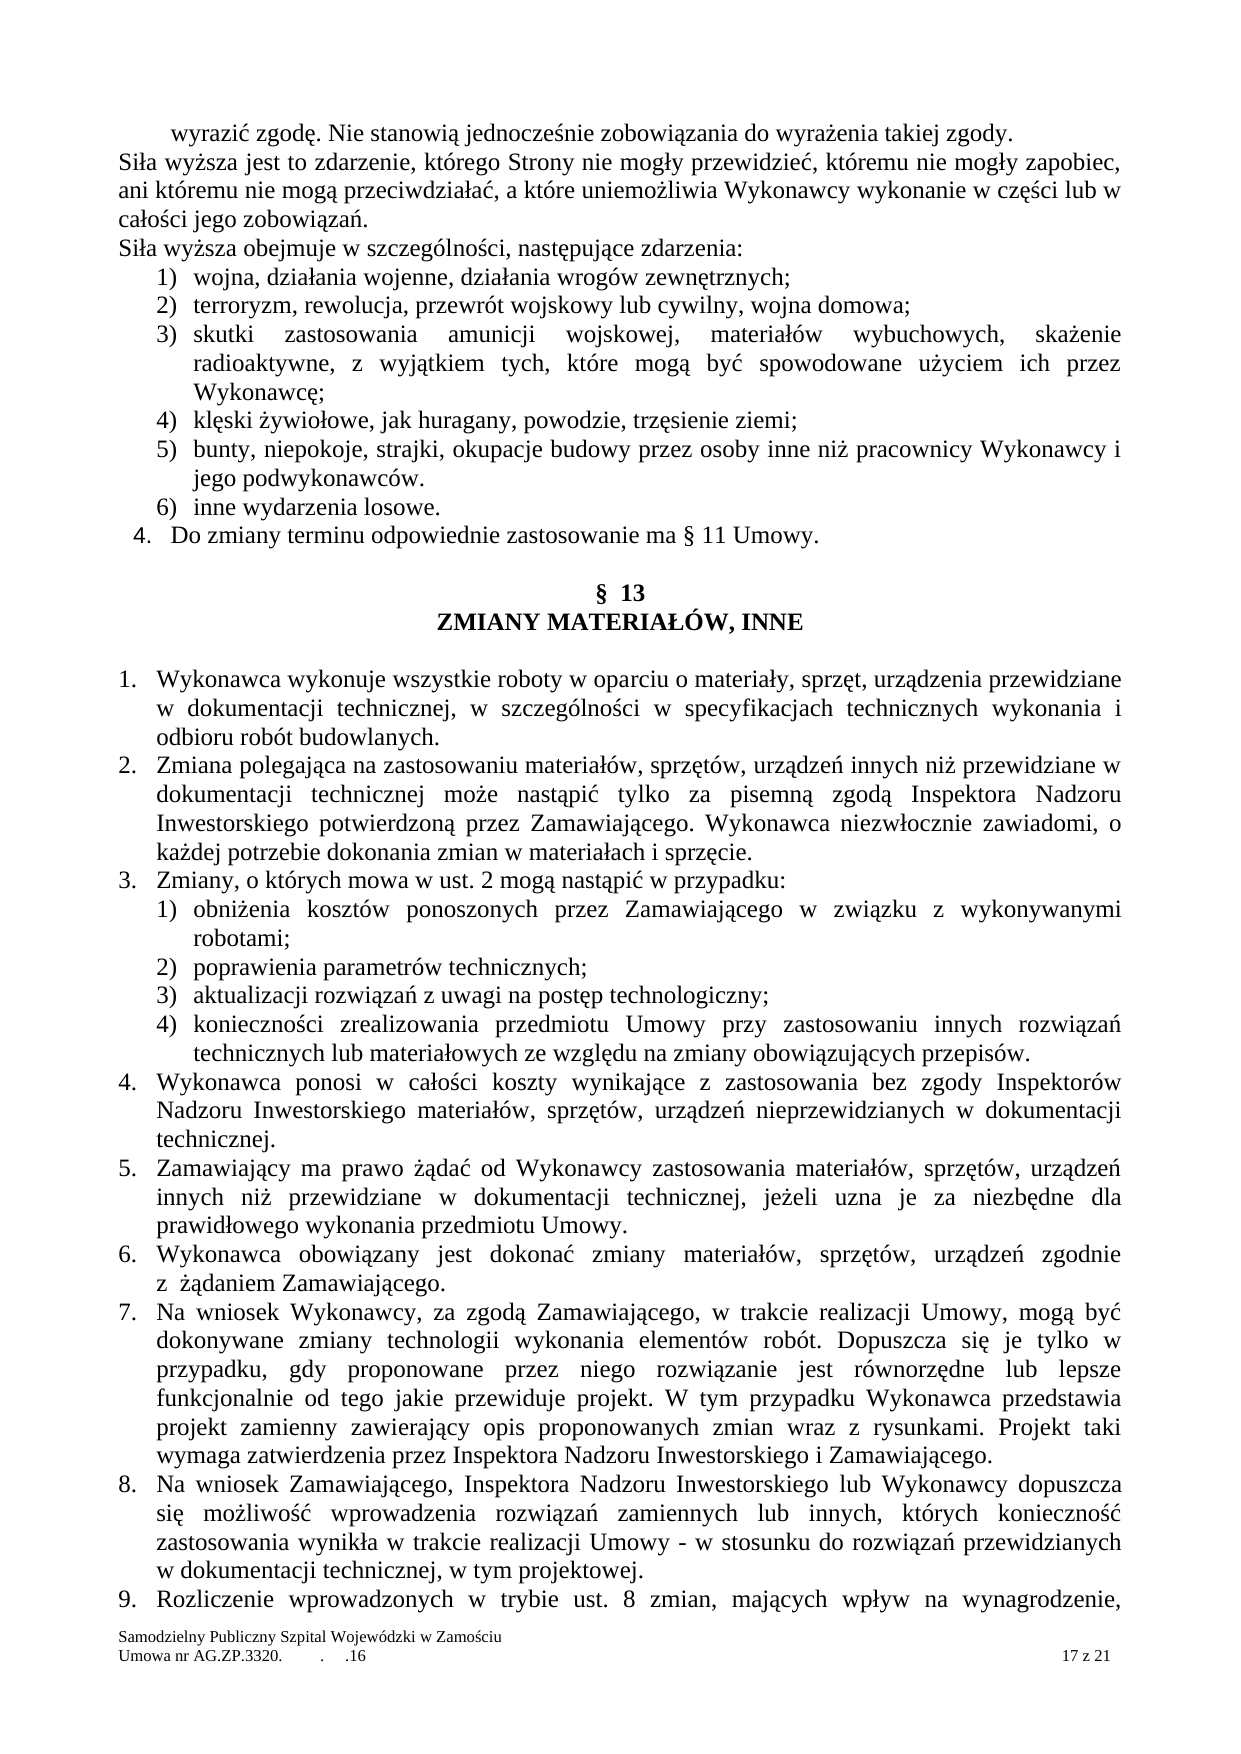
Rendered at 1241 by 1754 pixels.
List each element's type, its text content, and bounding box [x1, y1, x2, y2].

list Zmiany, o których mowa w ust. 2 mogą nastąpić w przypadku: [118, 866, 1122, 894]
list Rozliczenie wprowadzonych w trybie ust. 8 zmian, mających wpływ na wynagrodzenie, [118, 1584, 1122, 1613]
list obniżenia kosztów ponoszonych przez Zamawiającego w związku z wykonywanymi robotami; [156, 894, 1122, 952]
text Siła wyższa obejmuje w szczególności, następujące zdarzenia: [118, 233, 1122, 262]
list bunty, niepokoje, strajki, okupacje budowy przez osoby inne niż pracownicy Wykonawcy i jego podwykonawców. [156, 434, 1122, 492]
list terroryzm, rewolucja, przewrót wojskowy lub cywilny, wojna domowa; [156, 291, 1122, 319]
list poprawienia parametrów technicznych; [156, 952, 1122, 981]
list konieczności zrealizowania przedmiotu Umowy przy zastosowaniu innych rozwiązań technicznych lub materiałowych ze względu na zmiany obowiązujących przepisów. [156, 1009, 1122, 1067]
text ZMIANY MATERIAŁÓW, INNE [118, 607, 1122, 636]
list klęski żywiołowe, jak huragany, powodzie, trzęsienie ziemi; [156, 406, 1122, 434]
list wojna, działania wojenne, działania wrogów zewnętrznych; [156, 262, 1122, 291]
list Wykonawca obowiązany jest dokonać zmiany materiałów, sprzętów, urządzeń zgodnie z żądaniem Zamawiającego. [118, 1239, 1122, 1297]
list Wykonawca ponosi w całości koszty wynikające z zastosowania bez zgody Inspektorów Nadzoru Inwestorskiego materiałów, sprzętów, urządzeń nieprzewidzianych w dokumentacji technicznej. [118, 1067, 1122, 1153]
text § 13 [118, 578, 1122, 607]
list Do zmiany terminu odpowiednie zastosowanie ma § 11 Umowy. [133, 521, 1122, 549]
text Siła wyższa jest to zdarzenie, którego Strony nie mogły przewidzieć, któremu nie mogły zapobiec, ani któremu nie mogą przeciwdziałać, a które uniemożliwia Wykonawcy wykonanie w części lub w całości jego zobowiązań. [118, 147, 1122, 233]
list inne wydarzenia losowe. [156, 492, 1122, 521]
list wyrazić zgodę. Nie stanowią jednocześnie zobowiązania do wyrażenia takiej zgody. [133, 118, 1122, 147]
list Na wniosek Wykonawcy, za zgodą Zamawiającego, w trakcie realizacji Umowy, mogą być dokonywane zmiany technologii wykonania elementów robót. Dopuszcza się je tylko w przypadku, gdy proponowane przez niego rozwiązanie jest równorzędne lub lepsze funkcjonalnie od tego jakie przewiduje projekt. W tym przypadku Wykonawca przedstawia projekt zamienny zawierający opis proponowanych zmian wraz z rysunkami. Projekt taki wymaga zatwierdzenia przez Inspektora Nadzoru Inwestorskiego i Zamawiającego. [118, 1297, 1122, 1469]
list Zamawiający ma prawo żądać od Wykonawcy zastosowania materiałów, sprzętów, urządzeń innych niż przewidziane w dokumentacji technicznej, jeżeli uzna je za niezbędne dla prawidłowego wykonania przedmiotu Umowy. [118, 1153, 1122, 1239]
list skutki zastosowania amunicji wojskowej, materiałów wybuchowych, skażenie radioaktywne, z wyjątkiem tych, które mogą być spowodowane użyciem ich przez Wykonawcę; [156, 319, 1122, 406]
list aktualizacji rozwiązań z uwagi na postęp technologiczny; [156, 981, 1122, 1009]
list Na wniosek Zamawiającego, Inspektora Nadzoru Inwestorskiego lub Wykonawcy dopuszcza się możliwość wprowadzenia rozwiązań zamiennych lub innych, których konieczność zastosowania wynikła w trakcie realizacji Umowy - w stosunku do rozwiązań przewidzianych w dokumentacji technicznej, w tym projektowej. [118, 1469, 1122, 1584]
list Zmiana polegająca na zastosowaniu materiałów, sprzętów, urządzeń innych niż przewidziane w dokumentacji technicznej może nastąpić tylko za pisemną zgodą Inspektora Nadzoru Inwestorskiego potwierdzoną przez Zamawiającego. Wykonawca niezwłocznie zawiadomi, o każdej potrzebie dokonania zmian w materiałach i sprzęcie. [118, 751, 1122, 866]
list Wykonawca wykonuje wszystkie roboty w oparciu o materiały, sprzęt, urządzenia przewidziane w dokumentacji technicznej, w szczególności w specyfikacjach technicznych wykonania i odbioru robót budowlanych. [118, 664, 1122, 751]
